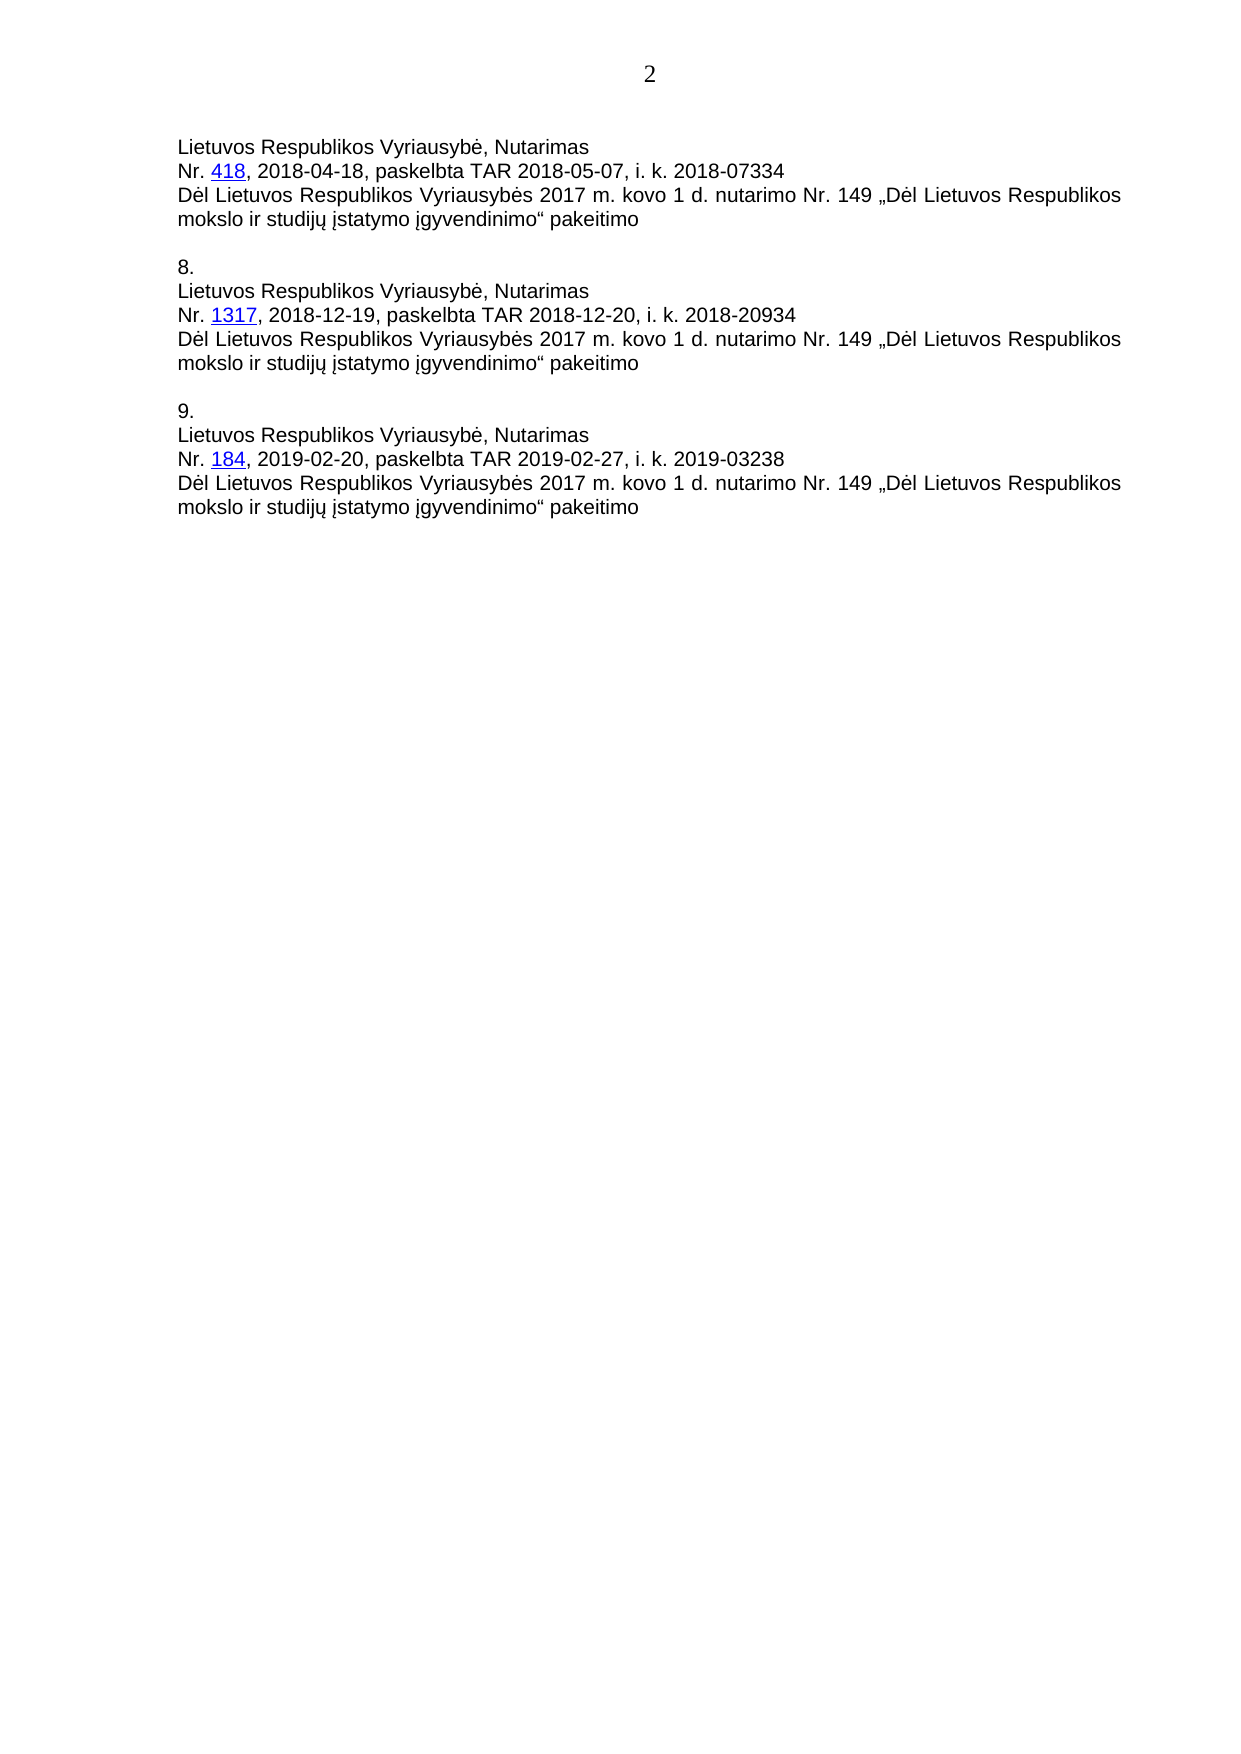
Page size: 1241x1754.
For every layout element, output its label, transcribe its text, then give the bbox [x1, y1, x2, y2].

text Dėl Lietuvos Respublikos Vyriausybės 2017 m. kovo 1 d. nutarimo Nr. 149 „Dėl Lietuvos Respublikos mokslo ir studijų įstatymo įgyvendinimo“ pakeitimo [177, 183, 1122, 231]
text Lietuvos Respublikos Vyriausybė, Nutarimas [177, 135, 1122, 159]
text Lietuvos Respublikos Vyriausybė, Nutarimas [177, 423, 1122, 447]
text Nr. 418, 2018-04-18, paskelbta TAR 2018-05-07, i. k. 2018-07334 [177, 159, 1122, 183]
text Dėl Lietuvos Respublikos Vyriausybės 2017 m. kovo 1 d. nutarimo Nr. 149 „Dėl Lietuvos Respublikos mokslo ir studijų įstatymo įgyvendinimo“ pakeitimo [177, 471, 1122, 518]
text Lietuvos Respublikos Vyriausybė, Nutarimas [177, 279, 1122, 303]
text 9. [177, 399, 1122, 423]
text Nr. 1317, 2018-12-19, paskelbta TAR 2018-12-20, i. k. 2018-20934 [177, 303, 1122, 327]
text Nr. 184, 2019-02-20, paskelbta TAR 2019-02-27, i. k. 2019-03238 [177, 447, 1122, 471]
text 8. [177, 255, 1122, 279]
text Dėl Lietuvos Respublikos Vyriausybės 2017 m. kovo 1 d. nutarimo Nr. 149 „Dėl Lietuvos Respublikos mokslo ir studijų įstatymo įgyvendinimo“ pakeitimo [177, 327, 1122, 375]
